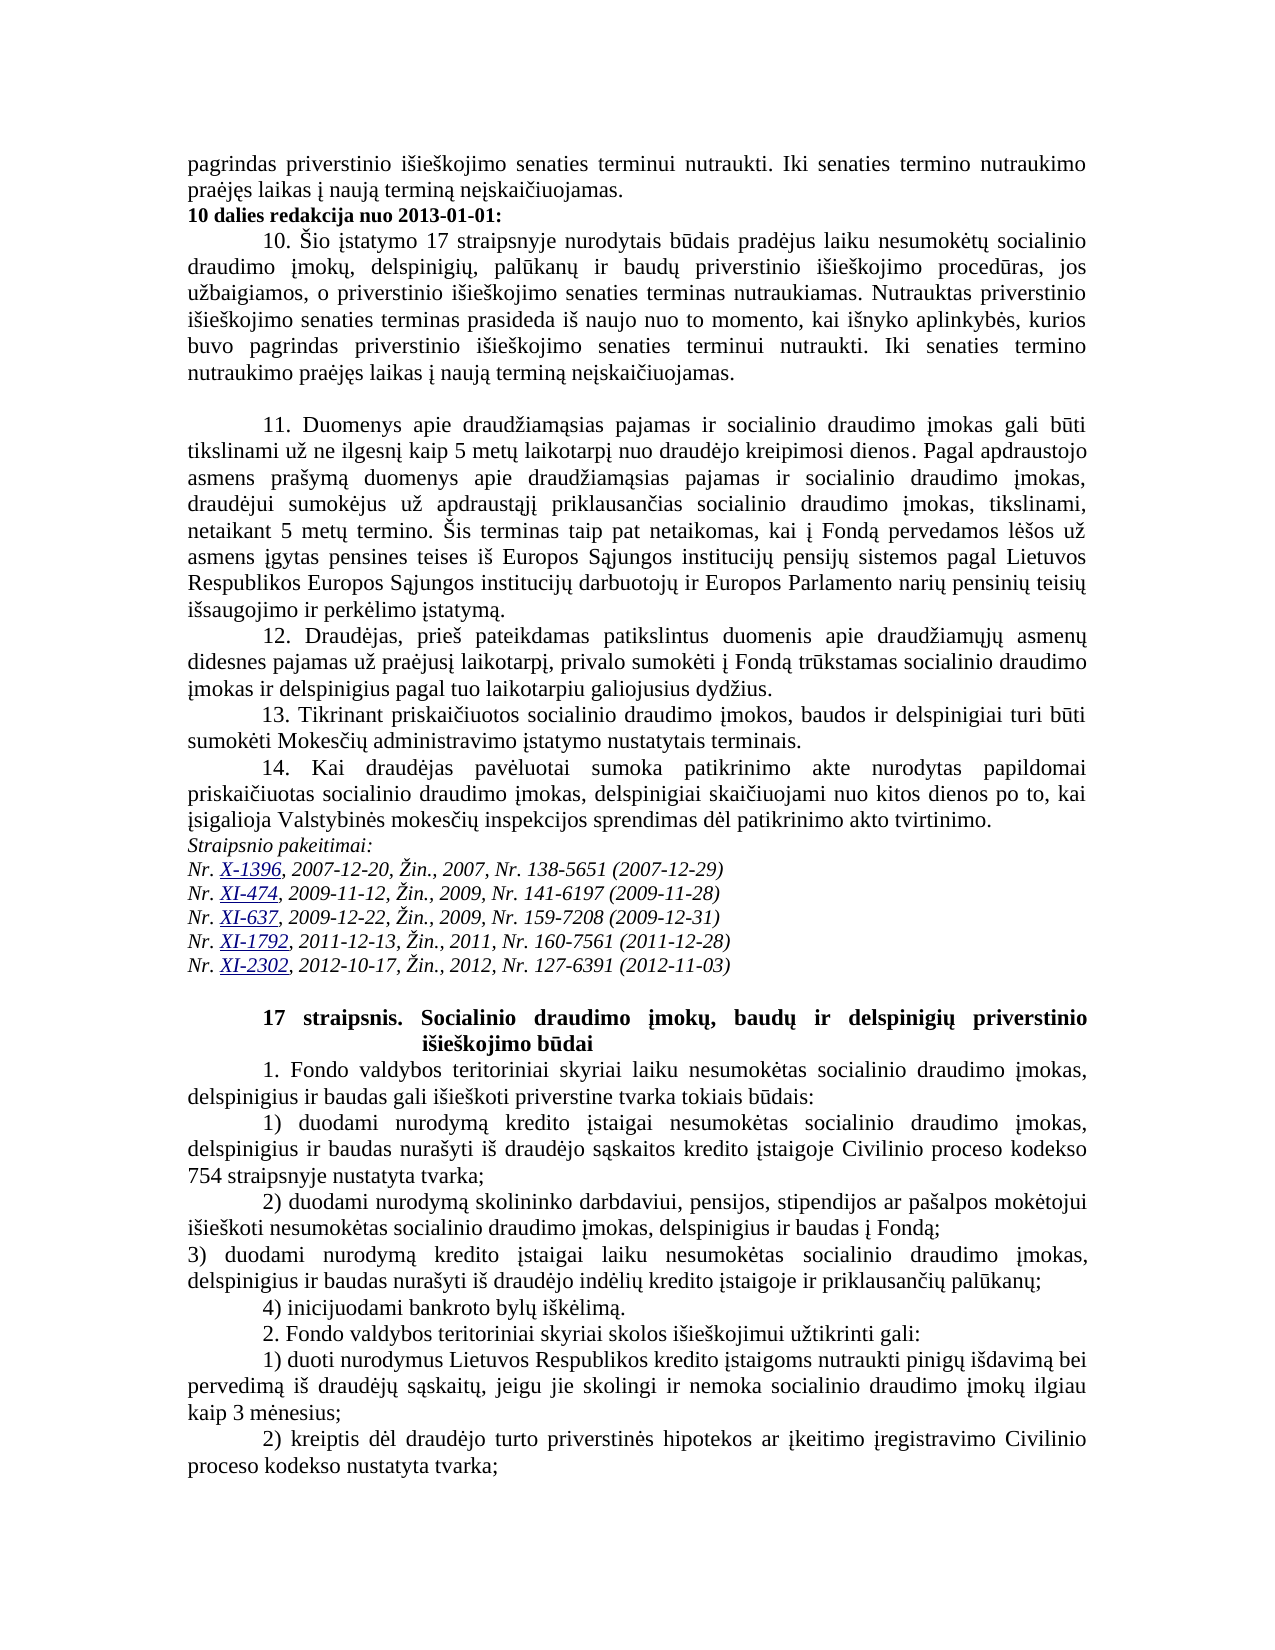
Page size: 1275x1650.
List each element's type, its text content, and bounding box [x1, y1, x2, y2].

text 11. Duomenys apie draudžiamąsias pajamas ir socialinio draudimo įmokas gali būti tikslinami už ne ilgesnį kaip 5 metų laikotarpį nuo draudėjo kreipimosi dienos. Pagal apdraustojo asmens prašymą duomenys apie draudžiamąsias pajamas ir socialinio draudimo įmokas, draudėjui sumokėjus už apdraustąjį priklausančias socialinio draudimo įmokas, tikslinami, netaikant 5 metų termino. Šis terminas taip pat netaikomas, kai į Fondą pervedamos lėšos už asmens įgytas pensines teises iš Europos Sąjungos institucijų pensijų sistemos pagal Lietuvos Respublikos Europos Sąjungos institucijų darbuotojų ir Europos Parlamento narių pensinių teisių išsaugojimo ir perkėlimo įstatymą. [187, 411, 1087, 622]
text 14. Kai draudėjas pavėluotai sumoka patikrinimo akte nurodytas papildomai priskaičiuotas socialinio draudimo įmokas, delspinigiai skaičiuojami nuo kitos dienos po to, kai įsigalioja Valstybinės mokesčių inspekcijos sprendimas dėl patikrinimo akto tvirtinimo. [187, 754, 1087, 833]
text pagrindas priverstinio išieškojimo senaties terminui nutraukti. Iki senaties termino nutraukimo praėjęs laikas į naują terminą neįskaičiuojamas. [187, 150, 1087, 203]
text Nr. X-1396, 2007-12-20, Žin., 2007, Nr. 138-5651 (2007-12-29) [187, 857, 1088, 881]
text 1) duodami nurodymą kredito įstaigai nesumokėtas socialinio draudimo įmokas, delspinigius ir baudas nurašyti iš draudėjo sąskaitos kredito įstaigoje Civilinio proceso kodekso 754 straipsnyje nustatyta tvarka; [187, 1109, 1088, 1188]
text 1. Fondo valdybos teritoriniai skyriai laiku nesumokėtas socialinio draudimo įmokas, delspinigius ir baudas gali išieškoti priverstine tvarka tokiais būdais: [187, 1056, 1088, 1109]
text 12. Draudėjas, prieš pateikdamas patikslintus duomenis apie draudžiamųjų asmenų didesnes pajamas už praėjusį laikotarpį, privalo sumokėti į Fondą trūkstamas socialinio draudimo įmokas ir delspinigius pagal tuo laikotarpiu galiojusius dydžius. [187, 622, 1088, 701]
text Nr. XI-2302, 2012-10-17, Žin., 2012, Nr. 127-6391 (2012-11-03) [187, 953, 1087, 977]
text 10. Šio įstatymo 17 straipsnyje nurodytais būdais pradėjus laiku nesumokėtų socialinio draudimo įmokų, delspinigių, palūkanų ir baudų priverstinio išieškojimo procedūras, jos užbaigiamos, o priverstinio išieškojimo senaties terminas nutraukiamas. Nutrauktas priverstinio išieškojimo senaties terminas prasideda iš naujo nuo to momento, kai išnyko aplinkybės, kurios buvo pagrindas priverstinio išieškojimo senaties terminui nutraukti. Iki senaties termino nutraukimo praėjęs laikas į naują terminą neįskaičiuojamas. [187, 227, 1087, 385]
text 10 dalies redakcija nuo 2013-01-01: [187, 203, 1087, 227]
text 17 straipsnis. Socialinio draudimo įmokų, baudų ir delspinigių priverstinio išieškojimo būdai [262, 1004, 1088, 1056]
text 4) inicijuodami bankroto bylų iškėlimą. [187, 1293, 1088, 1320]
text 2) duodami nurodymą skolininko darbdaviui, pensijos, stipendijos ar pašalpos mokėtojui išieškoti nesumokėtas socialinio draudimo įmokas, delspinigius ir baudas į Fondą; [187, 1188, 1088, 1241]
text 13. Tikrinant priskaičiuotos socialinio draudimo įmokos, baudos ir delspinigiai turi būti sumokėti Mokesčių administravimo įstatymo nustatytais terminais. [187, 701, 1087, 754]
text 2. Fondo valdybos teritoriniai skyriai skolos išieškojimui užtikrinti gali: [187, 1320, 1088, 1346]
text Nr. XI-637, 2009-12-22, Žin., 2009, Nr. 159-7208 (2009-12-31) [187, 905, 1087, 929]
text 2) kreiptis dėl draudėjo turto priverstinės hipotekos ar įkeitimo įregistravimo Civilinio proceso kodekso nustatyta tvarka; [187, 1425, 1088, 1478]
text 1) duoti nurodymus Lietuvos Respublikos kredito įstaigoms nutraukti pinigų išdavimą bei pervedimą iš draudėjų sąskaitų, jeigu jie skolingi ir nemoka socialinio draudimo įmokų ilgiau kaip 3 mėnesius; [187, 1346, 1088, 1425]
text Nr. XI-1792, 2011-12-13, Žin., 2011, Nr. 160-7561 (2011-12-28) [187, 929, 1087, 953]
text Straipsnio pakeitimai: [187, 833, 1088, 857]
text Nr. XI-474, 2009-11-12, Žin., 2009, Nr. 141-6197 (2009-11-28) [187, 881, 1087, 905]
text 3) duodami nurodymą kredito įstaigai laiku nesumokėtas socialinio draudimo įmokas, delspinigius ir baudas nurašyti iš draudėjo indėlių kredito įstaigoje ir priklausančių palūkanų; [187, 1241, 1088, 1293]
